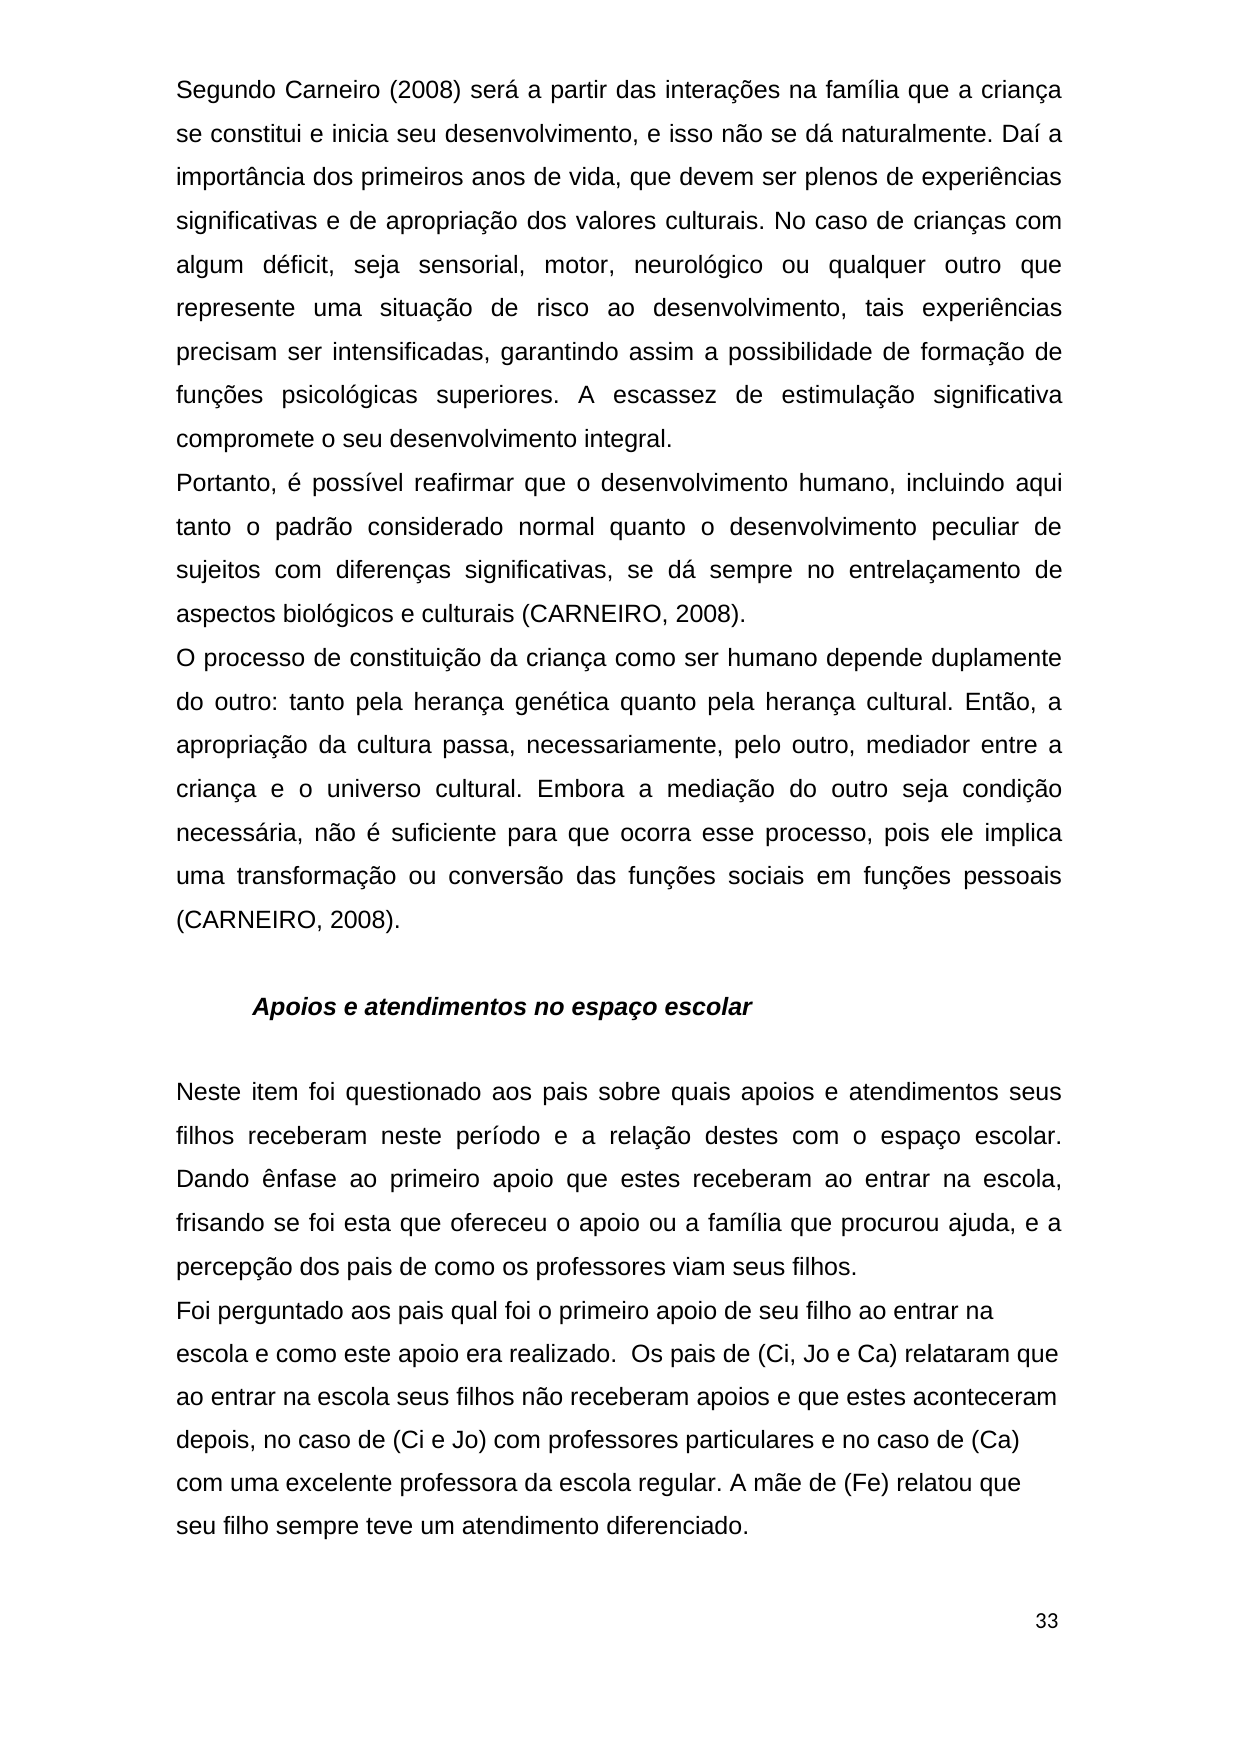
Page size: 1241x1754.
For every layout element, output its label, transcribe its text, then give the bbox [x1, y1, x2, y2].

subtitle Apoios e atendimentos no espaço escolar [252, 992, 1071, 1020]
text O processo de constituição da criança como ser humano depende duplamente do outro: tanto pela herança genética quanto pela herança cultural. Então, a apropriação da cultura passa, necessariamente, pelo outro, mediador entre a criança e o universo cultural. Embora a mediação do outro seja condição necessária, não é suficiente para que ocorra esse processo, pois ele implica uma transformação ou conversão das funções sociais em funções pessoais (CARNEIRO, 2008). [176, 643, 1064, 934]
text Portanto, é possível reafirmar que o desenvolvimento humano, incluindo aqui tanto o padrão considerado normal quanto o desenvolvimento peculiar de sujeitos com diferenças significativas, se dá sempre no entrelaçamento de aspectos biológicos e culturais (CARNEIRO, 2008). [176, 468, 1064, 628]
text Segundo Carneiro (2008) será a partir das interações na família que a criança se constitui e inicia seu desenvolvimento, e isso não se dá naturalmente. Daí a importância dos primeiros anos de vida, que devem ser plenos de experiências significativas e de apropriação dos valores culturais. No caso de crianças com algum déficit, seja sensorial, motor, neurológico ou qualquer outro que represente uma situação de risco ao desenvolvimento, tais experiências precisam ser intensificadas, garantindo assim a possibilidade de formação de funções psicológicas superiores. A escassez de estimulação significativa compromete o seu desenvolvimento integral. [176, 75, 1064, 453]
text Neste item foi questionado aos pais sobre quais apoios e atendimentos seus filhos receberam neste período e a relação destes com o espaço escolar. Dando ênfase ao primeiro apoio que estes receberam ao entrar na escola, frisando se foi esta que ofereceu o apoio ou a família que procurou ajuda, e a percepção dos pais de como os professores viam seus filhos. [176, 1077, 1064, 1280]
text Foi perguntado aos pais qual foi o primeiro apoio de seu filho ao entrar na escola e como este apoio era realizado. Os pais de (Ci, Jo e Ca) relataram que ao entrar na escola seus filhos não receberam apoios e que estes aconteceram depois, no caso de (Ci e Jo) com professores particulares e no caso de (Ca) com uma excelente professora da escola regular. A mãe de (Fe) relatou que seu filho sempre teve um atendimento diferenciado. [176, 1296, 1069, 1540]
